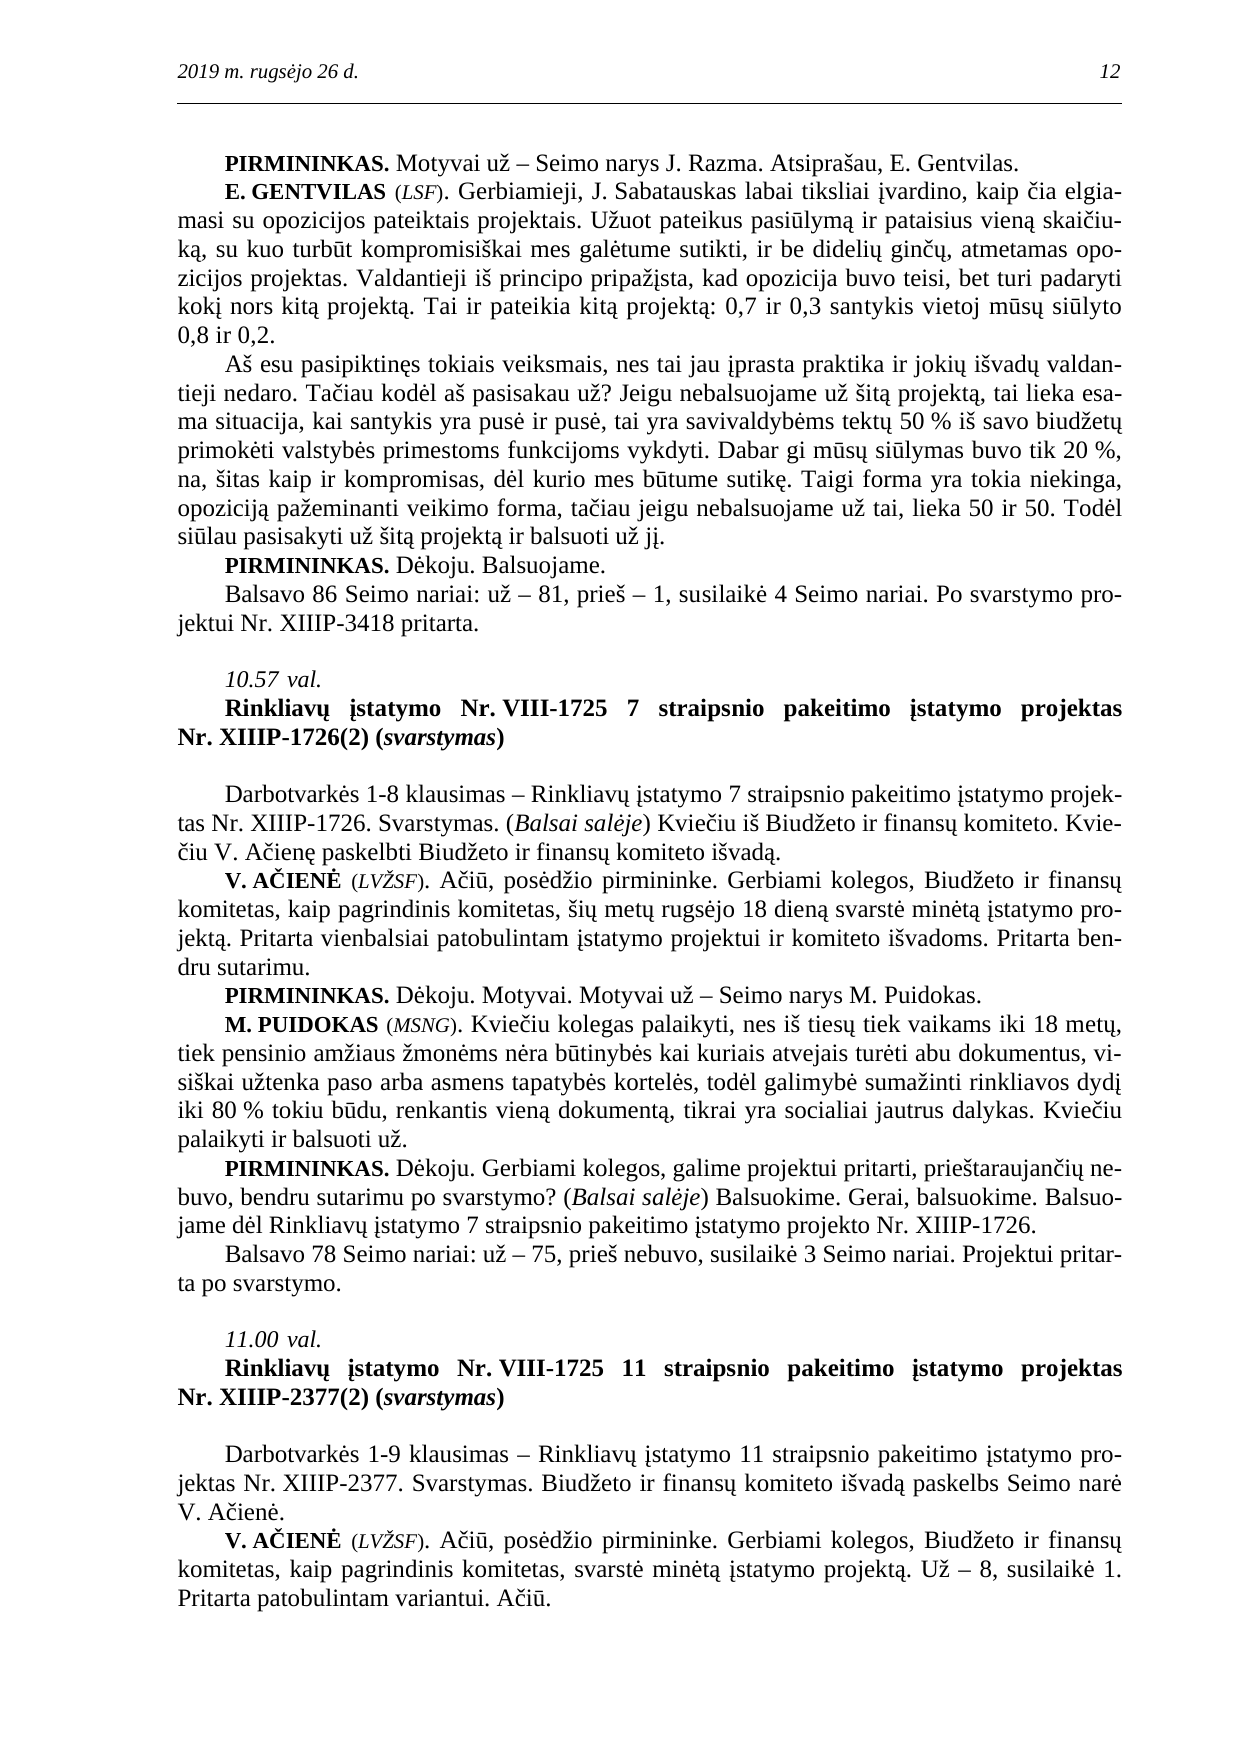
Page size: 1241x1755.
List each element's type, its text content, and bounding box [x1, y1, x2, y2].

text Dar­bo­tvarkės 1-8 klau­si­mas – Rin­klia­vų įsta­ty­mo 7 straips­nio pa­kei­ti­mo įsta­ty­mo pro­jek­tas Nr. XIIIP-1726. Svars­ty­mas. (Bal­sai sa­lė­je) Kvie­čiu iš Biu­dže­to ir fi­nan­sų ko­mi­te­to. Kvie­čiu V. Ačie­nę pa­skelb­ti Biu­dže­to ir fi­nan­sų ko­mi­te­to iš­va­dą. [177, 779, 1122, 865]
text E. GENTVILAS (LSF). Ger­bia­mie­ji, J. Sa­ba­taus­kas la­bai tiks­liai įvar­di­no, kaip čia el­gia­ma­si su opo­zi­ci­jos pa­teik­tais pro­jek­tais. Užuot pa­tei­kus pa­siū­ly­mą ir pa­tai­sius vie­ną skai­čiu­ką, su kuo tur­būt kom­pro­mi­siš­kai mes ga­lė­tu­me su­tik­ti, ir be di­de­lių gin­čų, at­me­ta­mas opo­zici­jos pro­jek­tas. Val­dan­tie­ji iš prin­ci­po pri­pa­žįs­ta, kad opo­zi­ci­ja bu­vo tei­si, bet tu­ri pa­da­ry­ti ko­kį nors ki­tą pro­jek­tą. Tai ir pa­tei­kia ki­tą pro­jek­tą: 0,7 ir 0,3 san­ty­kis vie­toj mū­sų siū­ly­to 0,8 ir 0,2. [177, 176, 1122, 349]
text PIRMININKAS. Dė­ko­ju. Bal­suo­ja­me. [177, 550, 1122, 579]
text M. PUIDOKAS (MSNG). Kvie­čiu ko­le­gas pa­lai­ky­ti, nes iš tie­sų tiek vai­kams iki 18 me­tų, tiek pen­si­nio am­žiaus žmo­nėms nė­ra bū­ti­ny­bės kai ku­riais at­ve­jais tu­rė­ti abu do­ku­men­tus, vi­siš­kai už­ten­ka pa­so ar­ba as­mens ta­pa­ty­bės kor­te­lės, to­dėl ga­li­my­bė su­ma­žin­ti rin­klia­vos dy­dį iki 80 % to­kiu bū­du, ren­kan­tis vie­ną do­ku­men­tą, tik­rai yra so­cia­liai jaut­rus da­ly­kas. Kvie­čiu pa­lai­ky­ti ir bal­suo­ti už. [177, 1009, 1122, 1153]
text Rin­klia­vų įsta­ty­mo Nr. VIII-1725 7 straips­nio pa­kei­ti­mo įsta­ty­mo pro­jek­tas Nr. XIIIP-1726(2) (svars­ty­mas) [177, 693, 1122, 750]
text Aš esu pa­si­pik­ti­nęs to­kiais veiks­mais, nes tai jau įpras­ta prak­ti­ka ir jo­kių iš­va­dų val­dan­tie­ji ne­da­ro. Ta­čiau ko­dėl aš pa­si­sa­kau už? Jei­gu ne­bal­suo­ja­me už ši­tą pro­jek­tą, tai lie­ka esa­ma si­tu­a­ci­ja, kai san­ty­kis yra pu­sė ir pu­sė, tai yra sa­vi­val­dy­bėms tek­tų 50 % iš sa­vo biu­dže­tų pri­mo­kė­ti vals­ty­bės pri­mes­toms funk­ci­joms vyk­dy­ti. Da­bar gi mū­sų siū­ly­mas bu­vo tik 20 %, na, ši­tas kaip ir kom­pro­mi­sas, dėl ku­rio mes bū­tu­me su­ti­kę. Tai­gi for­ma yra to­kia nie­kin­ga, opo­zi­ci­ją pa­že­mi­nan­ti vei­ki­mo for­ma, ta­čiau jei­gu ne­bal­suo­ja­me už tai, lie­ka 50 ir 50. To­dėl siū­lau pa­si­sa­ky­ti už ši­tą pro­jek­tą ir bal­suo­ti už jį. [177, 349, 1122, 550]
text V. AČIENĖ (LVŽSF). Ačiū, po­sė­džio pir­mi­nin­ke. Ger­bia­mi ko­le­gos, Biu­dže­to ir fi­nan­sų ko­mi­te­tas, kaip pa­grin­di­nis ko­mi­te­tas, šių me­tų rug­sė­jo 18 die­ną svars­tė mi­nė­tą įsta­ty­mo pro­jek­tą. Pri­tar­ta vien­bal­siai pa­to­bu­lin­tam įsta­ty­mo pro­jek­tui ir ko­mi­te­to iš­va­doms. Pri­tar­ta ben­dru su­ta­ri­mu. [177, 865, 1122, 980]
text Rin­klia­vų įsta­ty­mo Nr. VIII-1725 11 straips­nio pa­kei­ti­mo įsta­ty­mo pro­jek­tas Nr. XIIIP-2377(2) (svars­ty­mas) [177, 1353, 1122, 1410]
text Bal­sa­vo 86 Sei­mo na­riai: už – 81, prieš – 1, su­si­lai­kė 4 Sei­mo na­riai. Po svars­ty­mo pro­jek­tui Nr. XIIIP-3418 pri­tar­ta. [177, 579, 1122, 636]
text Dar­bo­tvarkės 1-9 klau­si­mas – Rin­klia­vų įsta­ty­mo 11 straips­nio pa­kei­ti­mo įsta­ty­mo pro­jek­tas Nr. XIIIP-2377. Svars­ty­mas. Biu­dže­to ir fi­nan­sų ko­mi­te­to iš­va­dą pa­skelbs Sei­mo na­rė V. Ačie­nė. [177, 1439, 1122, 1525]
text V. AČIENĖ (LVŽSF). Ačiū, po­sė­džio pir­mi­nin­ke. Ger­bia­mi ko­le­gos, Biu­dže­to ir fi­nan­sų ko­mi­te­tas, kaip pa­grin­di­nis ko­mi­te­tas, svars­tė mi­nė­tą įsta­ty­mo pro­jek­tą. Už – 8, su­si­lai­kė 1. Pri­tar­ta pa­to­bu­lin­tam va­rian­tui. Ačiū. [177, 1525, 1122, 1612]
text PIRMININKAS. Dė­ko­ju. Ger­bia­mi ko­le­gos, ga­li­me pro­jek­tui pri­tar­ti, prieš­ta­rau­jan­čių ne­bu­vo, ben­dru su­ta­ri­mu po svars­ty­mo? (Bal­sai sa­lė­je) Bal­suo­ki­me. Ge­rai, bal­suo­ki­me. Bal­suo­ja­me dėl Rin­klia­vų įsta­ty­mo 7 straips­nio pa­kei­ti­mo įsta­ty­mo pro­jek­to Nr. XIIIP-1726. [177, 1153, 1122, 1239]
text 11.00 val. [224, 1325, 1122, 1353]
text PIRMININKAS. Mo­ty­vai už – Sei­mo na­rys J. Raz­ma. At­si­pra­šau, E. Gent­vi­las. [177, 148, 1122, 176]
text Bal­sa­vo 78 Sei­mo na­riai: už – 75, prieš ne­bu­vo, su­si­lai­kė 3 Sei­mo na­riai. Pro­jek­tui pri­tar­ta po svars­ty­mo. [177, 1239, 1122, 1297]
text 10.57 val. [224, 665, 1122, 693]
text PIRMININKAS. Dė­ko­ju. Mo­ty­vai. Mo­ty­vai už – Sei­mo na­rys M. Pui­do­kas. [177, 980, 1122, 1009]
